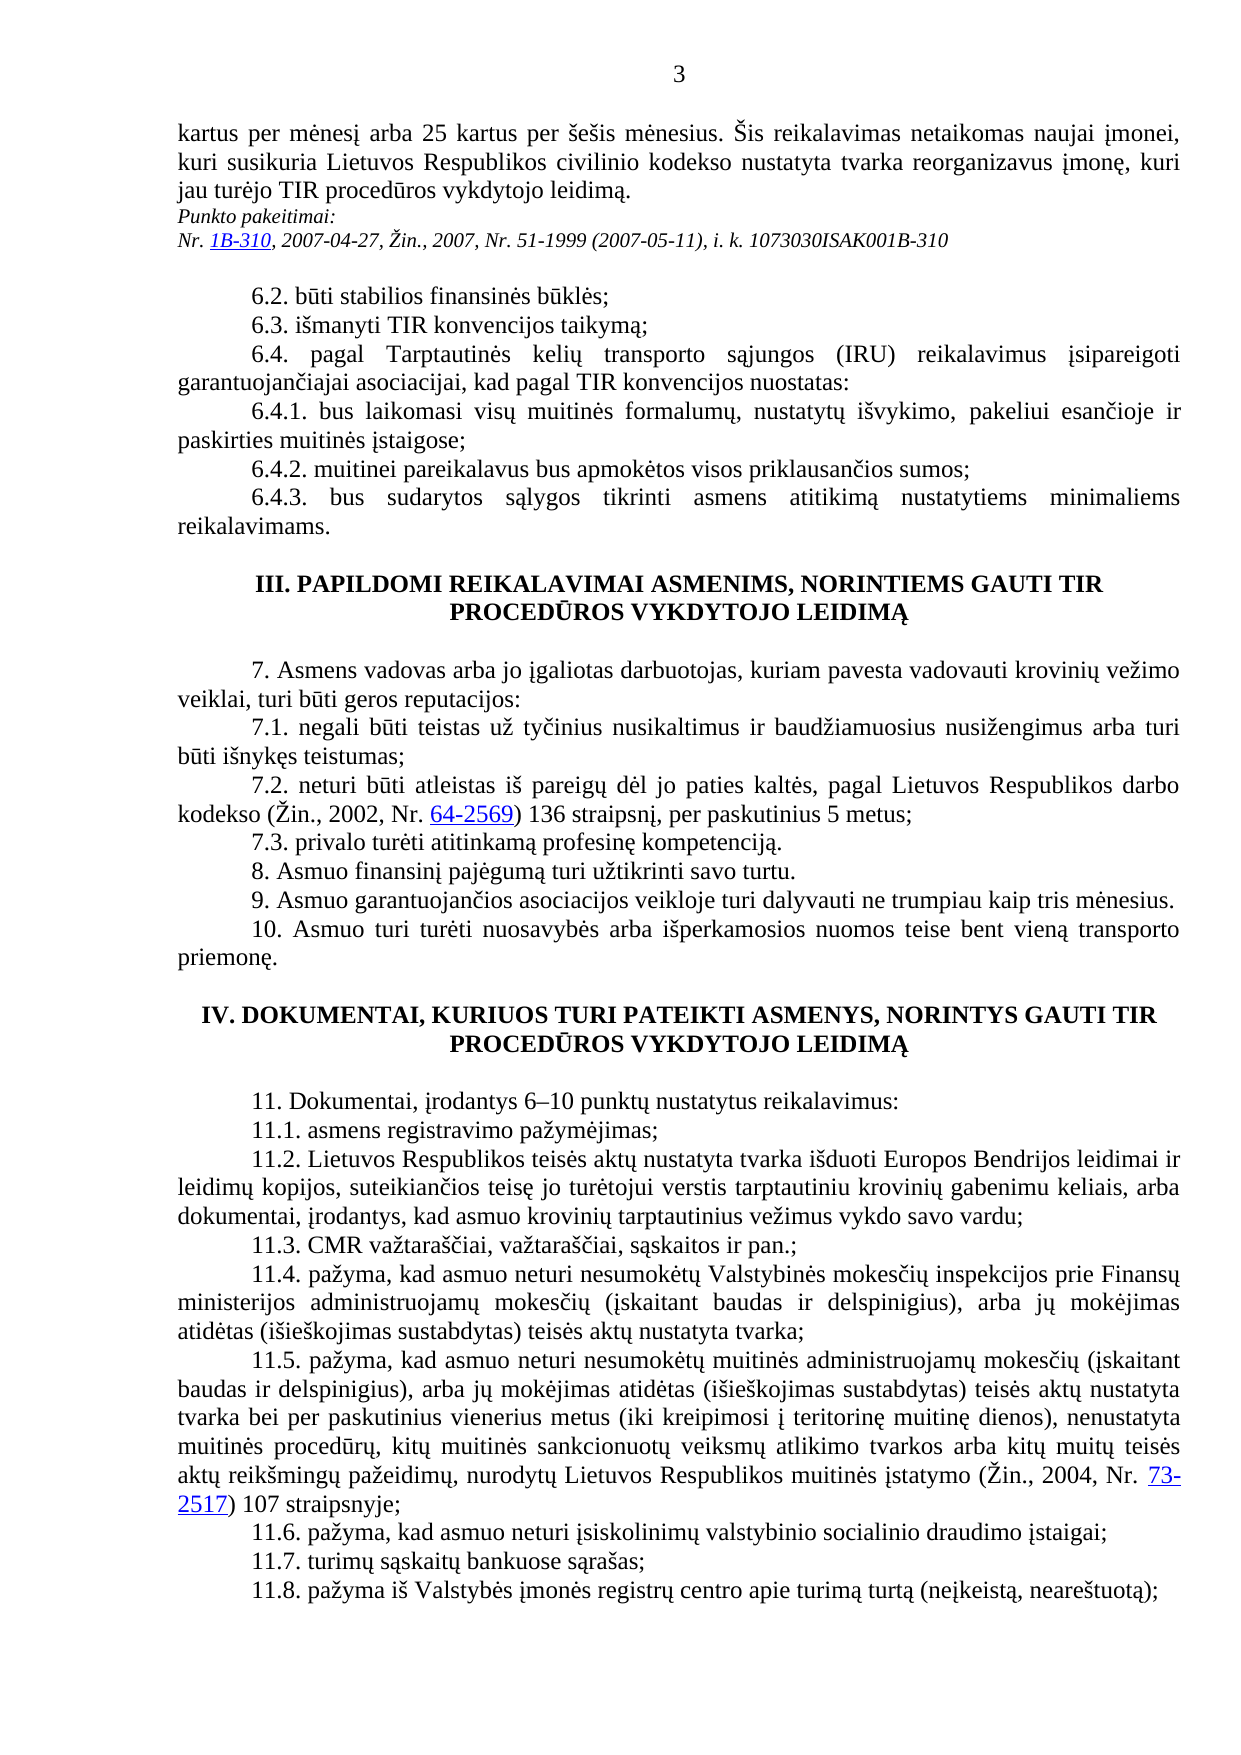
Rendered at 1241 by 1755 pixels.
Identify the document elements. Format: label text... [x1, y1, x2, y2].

text 7.1. negali būti teistas už tyčinius nusikaltimus ir baudžiamuosius nusižengimus arba turi būti išnykęs teistumas; [177, 712, 1181, 770]
text 8. Asmuo finansinį pajėgumą turi užtikrinti savo turtu. [177, 856, 1181, 885]
text 10. Asmuo turi turėti nuosavybės arba išperkamosios nuomos teise bent vieną transporto priemonę. [177, 914, 1181, 971]
text 6.4.3. bus sudarytos sąlygos tikrinti asmens atitikimą nustatytiems minimaliems reikalavimams. [177, 482, 1181, 540]
text kartus per mėnesį arba 25 kartus per šešis mėnesius. Šis reikalavimas netaikomas naujai įmonei, kuri susikuria Lietuvos Respublikos civilinio kodekso nustatyta tvarka reorganizavus įmonę, kuri jau turėjo TIR procedūros vykdytojo leidimą. [177, 118, 1181, 204]
text 6.3. išmanyti TIR konvencijos taikymą; [177, 310, 1181, 339]
text 11.2. Lietuvos Respublikos teisės aktų nustatyta tvarka išduoti Europos Bendrijos leidimai ir leidimų kopijos, suteikiančios teisę jo turėtojui verstis tarptautiniu krovinių gabenimu keliais, arba dokumentai, įrodantys, kad asmuo krovinių tarptautinius vežimus vykdo savo vardu; [177, 1144, 1181, 1230]
text 11.3. CMR važtaraščiai, važtaraščiai, sąskaitos ir pan.; [177, 1230, 1181, 1259]
text 6.4. pagal Tarptautinės kelių transporto sąjungos (IRU) reikalavimus įsipareigoti garantuojančiajai asociacijai, kad pagal TIR konvencijos nuostatas: [177, 339, 1181, 396]
text 7.3. privalo turėti atitinkamą profesinę kompetenciją. [177, 827, 1181, 856]
text 7. Asmens vadovas arba jo įgaliotas darbuotojas, kuriam pavesta vadovauti krovinių vežimo veiklai, turi būti geros reputacijos: [177, 655, 1181, 712]
text 7.2. neturi būti atleistas iš pareigų dėl jo paties kaltės, pagal Lietuvos Respublikos darbo kodekso (Žin., 2002, Nr. 64-2569) 136 straipsnį, per paskutinius 5 metus; [177, 770, 1181, 827]
text 11. Dokumentai, įrodantys 6–10 punktų nustatytus reikalavimus: [177, 1086, 1181, 1115]
text 9. Asmuo garantuojančios asociacijos veikloje turi dalyvauti ne trumpiau kaip tris mėnesius. [177, 885, 1181, 914]
text 6.2. būti stabilios finansinės būklės; [177, 281, 1181, 310]
text 11.5. pažyma, kad asmuo neturi nesumokėtų muitinės administruojamų mokesčių (įskaitant baudas ir delspinigius), arba jų mokėjimas atidėtas (išieškojimas sustabdytas) teisės aktų nustatyta tvarka bei per paskutinius vienerius metus (iki kreipimosi į teritorinę muitinę dienos), nenustatyta muitinės procedūrų, kitų muitinės sankcionuotų veiksmų atlikimo tvarkos arba kitų muitų teisės aktų reikšmingų pažeidimų, nurodytų Lietuvos Respublikos muitinės įstatymo (Žin., 2004, Nr. 73-2517) 107 straipsnyje; [177, 1345, 1181, 1517]
text Punkto pakeitimai: [177, 204, 1181, 228]
text 11.6. pažyma, kad asmuo neturi įsiskolinimų valstybinio socialinio draudimo įstaigai; [177, 1517, 1181, 1546]
text 11.1. asmens registravimo pažymėjimas; [177, 1115, 1181, 1144]
text Nr. 1B-310, 2007-04-27, Žin., 2007, Nr. 51-1999 (2007-05-11), i. k. 1073030ISAK001B-310 [177, 228, 1181, 252]
text 6.4.2. muitinei pareikalavus bus apmokėtos visos priklausančios sumos; [177, 454, 1181, 482]
text IV. DOKUMENTAI, KURIUOS TURI PATEIKTI ASMENYS, NORINTYS GAUTI TIR PROCEDŪROS VYKDYTOJO LEIDIMĄ [177, 1000, 1181, 1057]
text 11.7. turimų sąskaitų bankuose sąrašas; [177, 1546, 1181, 1575]
text 11.4. pažyma, kad asmuo neturi nesumokėtų Valstybinės mokesčių inspekcijos prie Finansų ministerijos administruojamų mokesčių (įskaitant baudas ir delspinigius), arba jų mokėjimas atidėtas (išieškojimas sustabdytas) teisės aktų nustatyta tvarka; [177, 1259, 1181, 1345]
text 11.8. pažyma iš Valstybės įmonės registrų centro apie turimą turtą (neįkeistą, neareštuotą); [177, 1575, 1181, 1604]
text III. PAPILDOMI REIKALAVIMAI ASMENIMS, NORINTIEMS GAUTI TIR PROCEDŪROS VYKDYTOJO LEIDIMĄ [177, 569, 1181, 626]
text 6.4.1. bus laikomasi visų muitinės formalumų, nustatytų išvykimo, pakeliui esančioje ir paskirties muitinės įstaigose; [177, 396, 1181, 454]
